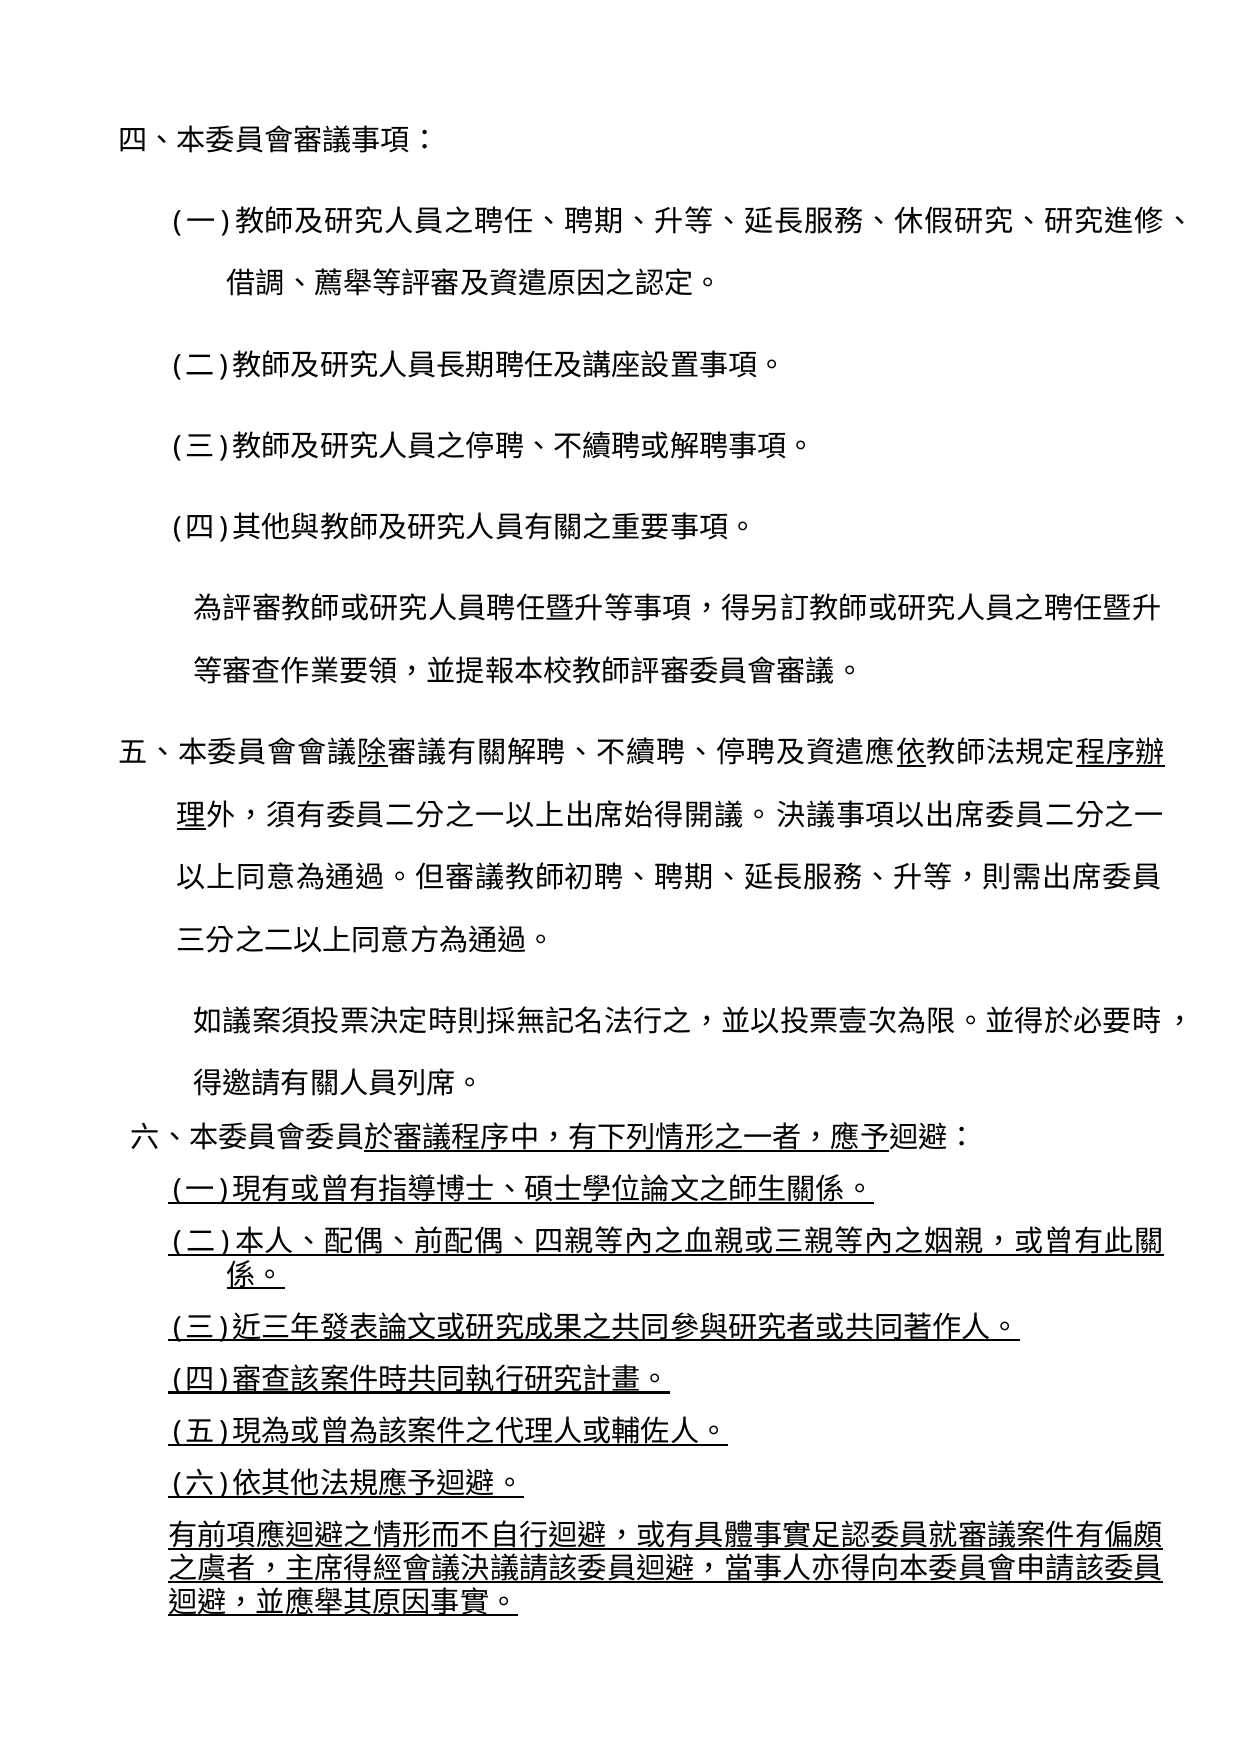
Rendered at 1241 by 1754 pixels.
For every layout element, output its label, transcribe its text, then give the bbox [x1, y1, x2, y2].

text (三)近三年發表論文或研究成果之共同參與研究者或共同著作人。 [168, 1310, 1165, 1344]
text 五、本委員會會議除審議有關解聘、不續聘、停聘及資遣應依教師法規定程序辦理外，須有委員二分之一以上出席始得開議。決議事項以出席委員二分之一以上同意為通過。但審議教師初聘、聘期、延長服務、升等，則需出席委員三分之二以上同意方為通過。 [118, 708, 1165, 958]
text 四、本委員會審議事項： [118, 96, 1165, 158]
text (一)現有或曾有指導博士、碩士學位論文之師生關係。 [168, 1173, 1165, 1206]
text (五)現為或曾為該案件之代理人或輔佐人。 [168, 1414, 1165, 1448]
text (三)教師及研究人員之停聘、不續聘或解聘事項。 [168, 402, 1165, 464]
text (二)本人、配偶、前配偶、四親等內之血親或三親等內之姻親，或曾有此關係。 [168, 1225, 1165, 1292]
text (六)依其他法規應予迴避。 [168, 1467, 1165, 1500]
text (四)審查該案件時共同執行研究計畫。 [168, 1362, 1165, 1396]
text 有前項應迴避之情形而不自行迴避，或有具體事實足認委員就審議案件有偏頗之虞者，主席得經會議決議請該委員迴避，當事人亦得向本委員會申請該委員迴避，並應舉其原因事實。 [168, 1519, 1165, 1619]
text (四)其他與教師及研究人員有關之重要事項。 [168, 483, 1165, 546]
text (二)教師及研究人員長期聘任及講座設置事項。 [168, 321, 1165, 383]
text 為評審教師或研究人員聘任暨升等事項，得另訂教師或研究人員之聘任暨升等審查作業要領，並提報本校教師評審委員會審議。 [193, 564, 1165, 689]
text (一)教師及研究人員之聘任、聘期、升等、延長服務、休假研究、研究進修、借調、薦舉等評審及資遣原因之認定。 [168, 177, 1165, 302]
text 如議案須投票決定時則採無記名法行之，並以投票壹次為限。並得於必要時，得邀請有關人員列席。 [193, 977, 1165, 1102]
text 六、本委員會委員於審議程序中，有下列情形之一者，應予迴避： [131, 1121, 1165, 1154]
